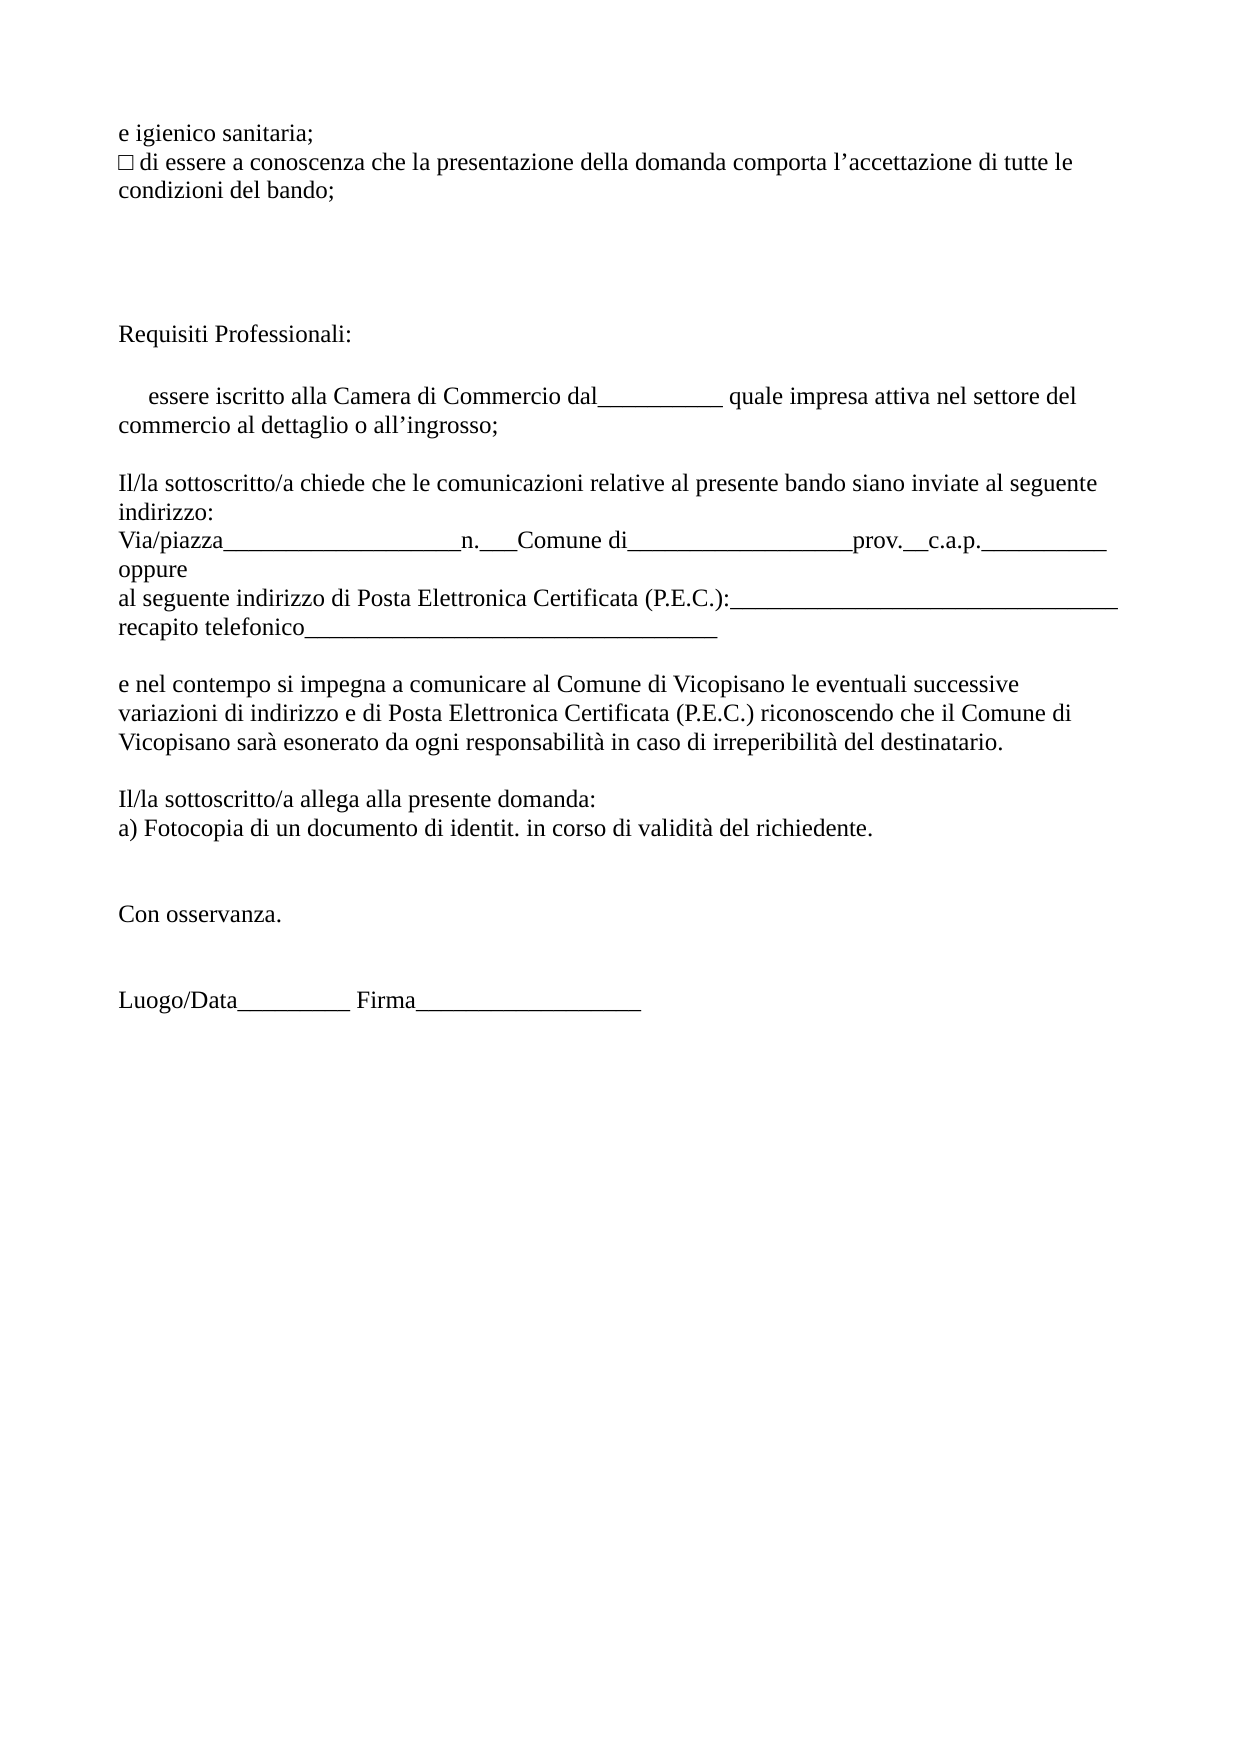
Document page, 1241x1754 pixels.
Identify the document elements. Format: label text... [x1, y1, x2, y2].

text e igienico sanitaria; [118, 118, 1122, 147]
text condizioni del bando; [118, 176, 1122, 204]
text a) Fotocopia di un documento di identit. in corso di validità del richiedente. [118, 813, 1122, 842]
text e nel contempo si impegna a comunicare al Comune di Vicopisano le eventuali successive [118, 669, 1122, 698]
text □ di essere a conoscenza che la presentazione della domanda comporta l’accettazione di tutte le [118, 147, 1122, 176]
text recapito telefonico_________________________________ [118, 612, 1122, 640]
text Il/la sottoscritto/a allega alla presente domanda: [118, 784, 1122, 813]
text Via/piazza___________________n.___Comune di__________________prov.__c.a.p.__________ [118, 525, 1122, 554]
text indirizzo: [118, 497, 1122, 525]
text commercio al dettaglio o all’ingrosso; [118, 410, 1122, 439]
text Con osservanza. [118, 899, 1122, 928]
text Luogo/Data_________ Firma__________________ [118, 985, 1122, 1014]
text Requisiti Professionali: [118, 319, 1122, 348]
text al seguente indirizzo di Posta Elettronica Certificata (P.E.C.):_______________________________ [118, 583, 1122, 612]
text Il/la sottoscritto/a chiede che le comunicazioni relative al presente bando siano inviate al seguente [118, 468, 1122, 497]
text  essere iscritto alla Camera di Commercio dal__________ quale impresa attiva nel settore del [118, 377, 1122, 410]
text oppure [118, 554, 1122, 583]
text Vicopisano sarà esonerato da ogni responsabilità in caso di irreperibilità del destinatario. [118, 727, 1122, 755]
text variazioni di indirizzo e di Posta Elettronica Certificata (P.E.C.) riconoscendo che il Comune di [118, 698, 1122, 727]
